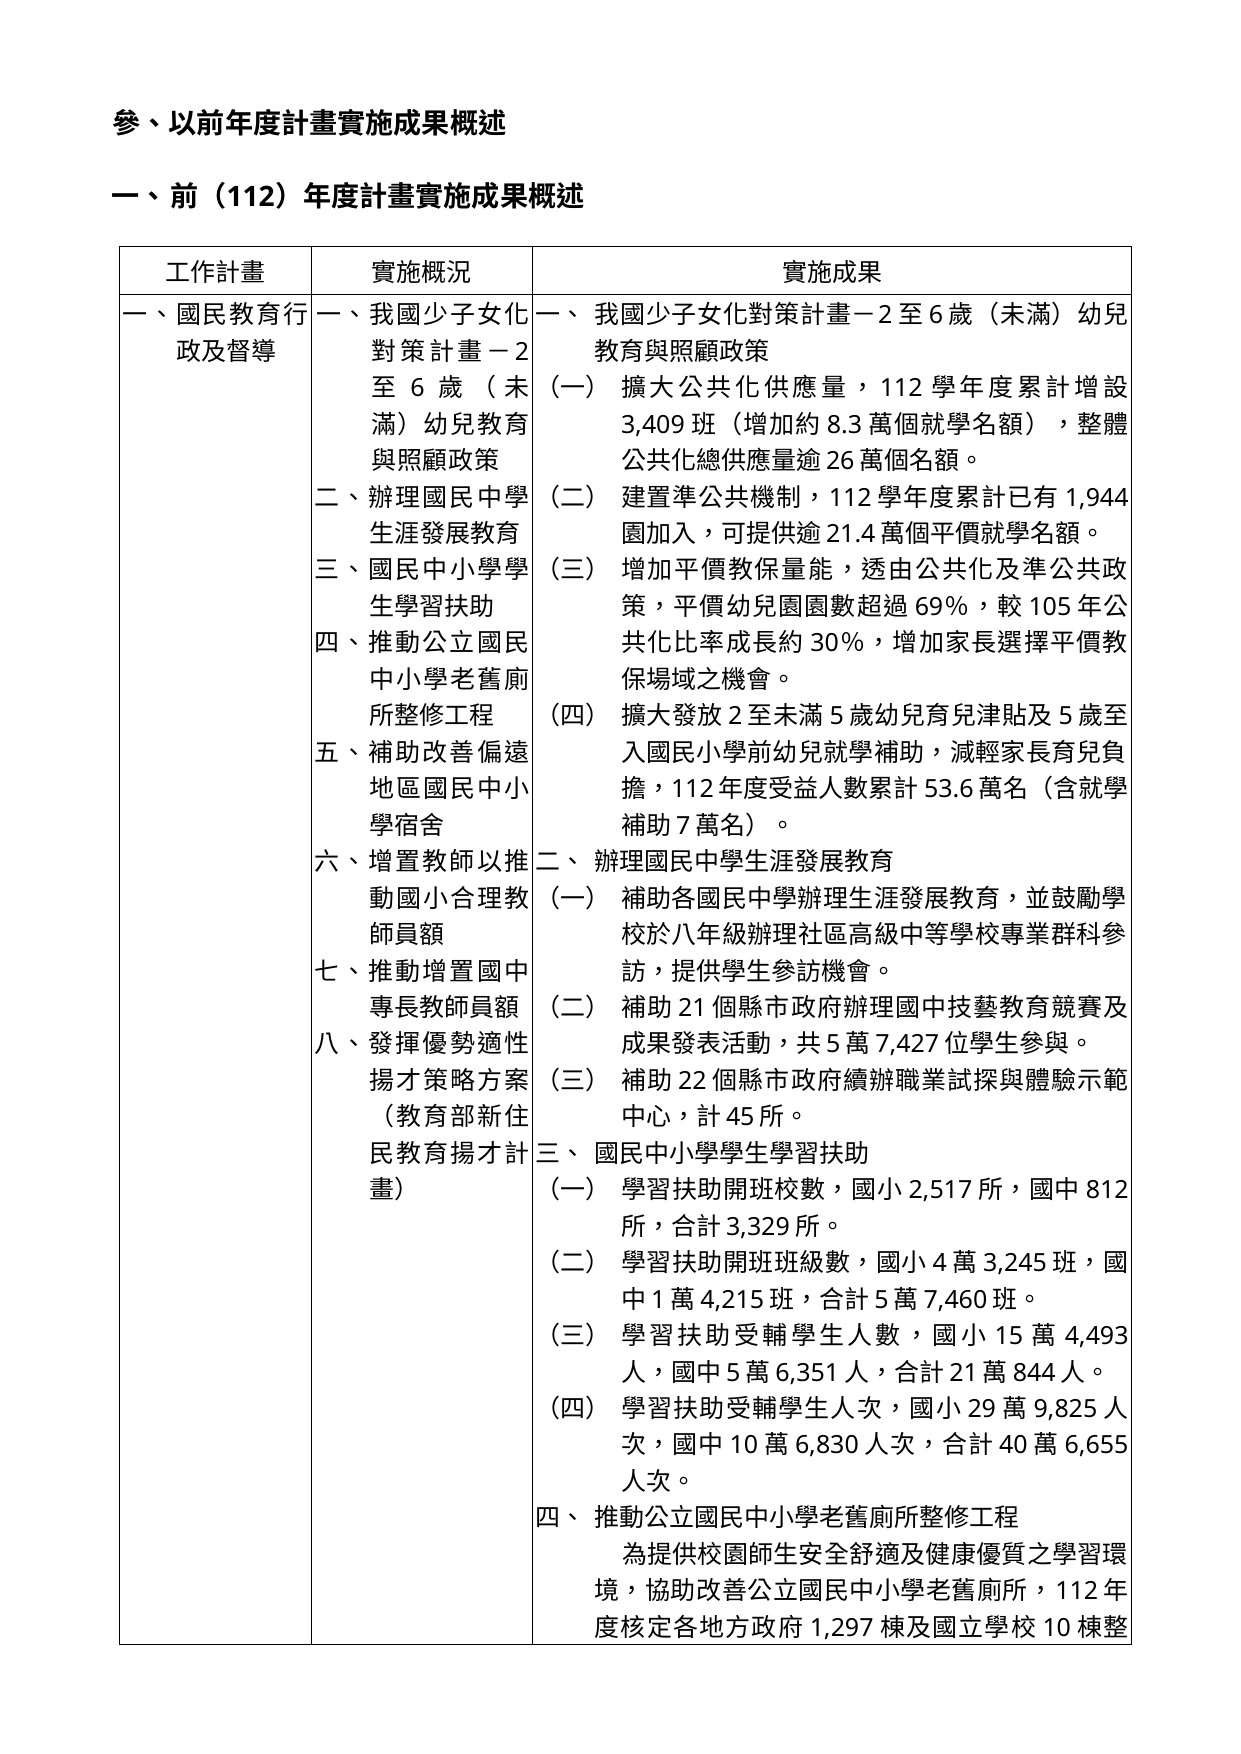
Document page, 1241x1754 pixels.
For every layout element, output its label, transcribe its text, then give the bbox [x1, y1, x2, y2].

table_cell 一、國民教育行政及督導 [120, 295, 311, 1643]
text 參、以前年度計畫實施成果概述 [112, 100, 1134, 141]
table_cell 我國少子女化對策計畫－2至6歲（未滿）幼兒教育與照顧政策 擴大公共化供應量，112學年度累計增設3,409班（增加約8.3萬個就學名額），整體公共化總供應量逾26萬個名額。 建置準公共機制，112學年度累計已有1,944園加入，可提供逾21.4萬個平價就學名額。 增加平價教保量能，透由公共化及準公共政策，平價幼兒園園數超過69％，較105年公共化比率成長約30％，增加家長選擇平價教保場域之機會。 擴大發放2至未滿5歲幼兒育兒津貼及5歲至入國民小學前幼兒就學補助，減輕家長育兒負擔，112年度受益人數累計53.6萬名（含就學補助7萬名）。 辦理國民中學生涯發展教育 補助各國民中學辦理生涯發展教育，並鼓勵學校於八年級辦理社區高級中等學校專業群科參訪，提供學生參訪機會。 補助21個縣市政府辦理國中技藝教育競賽及成果發表活動，共5萬7,427位學生參與。 補助22個縣市政府續辦職業試探與體驗示範中心，計45所。 國民中小學學生學習扶助 學習扶助開班校數，國小2,517所，國中812所，合計3,329所。 學習扶助開班班級數，國小4萬3,245班，國中1萬4,215班，合計5萬7,460班。 學習扶助受輔學生人數，國小15萬4,493人，國中5萬6,351人，合計21萬844人。 學習扶助受輔學生人次，國小29萬9,825人次，國中10萬6,830人次，合計40萬6,655人次。 推動公立國民中小學老舊廁所整修工程 為提供校園師生安全舒適及健康優質之學習環境，協助改善公立國民中小學老舊廁所，112年度核定各地方政府1,297棟及國立學校10棟整修工程款。 補助改善偏遠地區國民中小學宿舍 112年度辦理歷年已核定尚未完工之宿舍興建工程計畫共22校，並持續督導執行進度。 增置教師以推動國小合理教師員額 112年度持續辦理一般及偏遠地區公立國小達到教師合理員額計畫，以改善學校教學人力不足，減輕校內教師教學負擔。 推動增置國中專長教師員額 112年持續協助一般地區之學校，透由補助一般地區公立國中推動增置國中專長教師計畫，改善學校教學人力不足之情形；針對偏遠地區公立國中持續協助推動合理教師員額，補足學校師資人力。 發揮優勢適性揚才策略方案（教育部新住民教育揚才計畫） 依據十二年國教課綱推動學校開設新住民語文課程，112學年度國小1,257校，開設6,957班，計1萬5,968人；國中188校，開設371班，計1,017人。 112年度核定補助高級中等學校17校辦理新住民子女國際交流活動（校際交流及視訊）。 112年度補助辦理新住民子女國際職場體驗活動暨語文增能計畫。 培訓新住民語文教學支援工作人員，截至112年度已通過教學資格評量者共3,849人。 新住民子女教育實施計畫（含教師新住民多元文化研習、新住民多元文化活動、編印、購置或研發教材、實施諮詢輔導方案及親職教育研習），112年度計21縣市政府申請，共1,101件申請案，共18萬7,912人次受惠。 112年度核定高級中等以下學校計98所共120班辦理推動新住民語文樂學活動，另112年度補助學校辦理新住民子女華語補救課程，共439人受益。 [533, 295, 1131, 1643]
table_header 工作計畫 [120, 247, 311, 293]
table_header 實施概況 [312, 247, 532, 293]
table_header 實施成果 [533, 247, 1131, 293]
table_cell 一、我國少子女化對策計畫－2至6歲（未滿）幼兒教育與照顧政策 二、辦理國民中學生涯發展教育 三、國民中小學學生學習扶助 四、推動公立國民中小學老舊廁所整修工程 五、補助改善偏遠地區國民中小學宿舍 六、增置教師以推動國小合理教師員額 七、推動增置國中專長教師員額 八、發揮優勢適性揚才策略方案（教育部新住民教育揚才計畫） [312, 295, 532, 1643]
list 前（112）年度計畫實施成果概述 [111, 179, 1134, 213]
